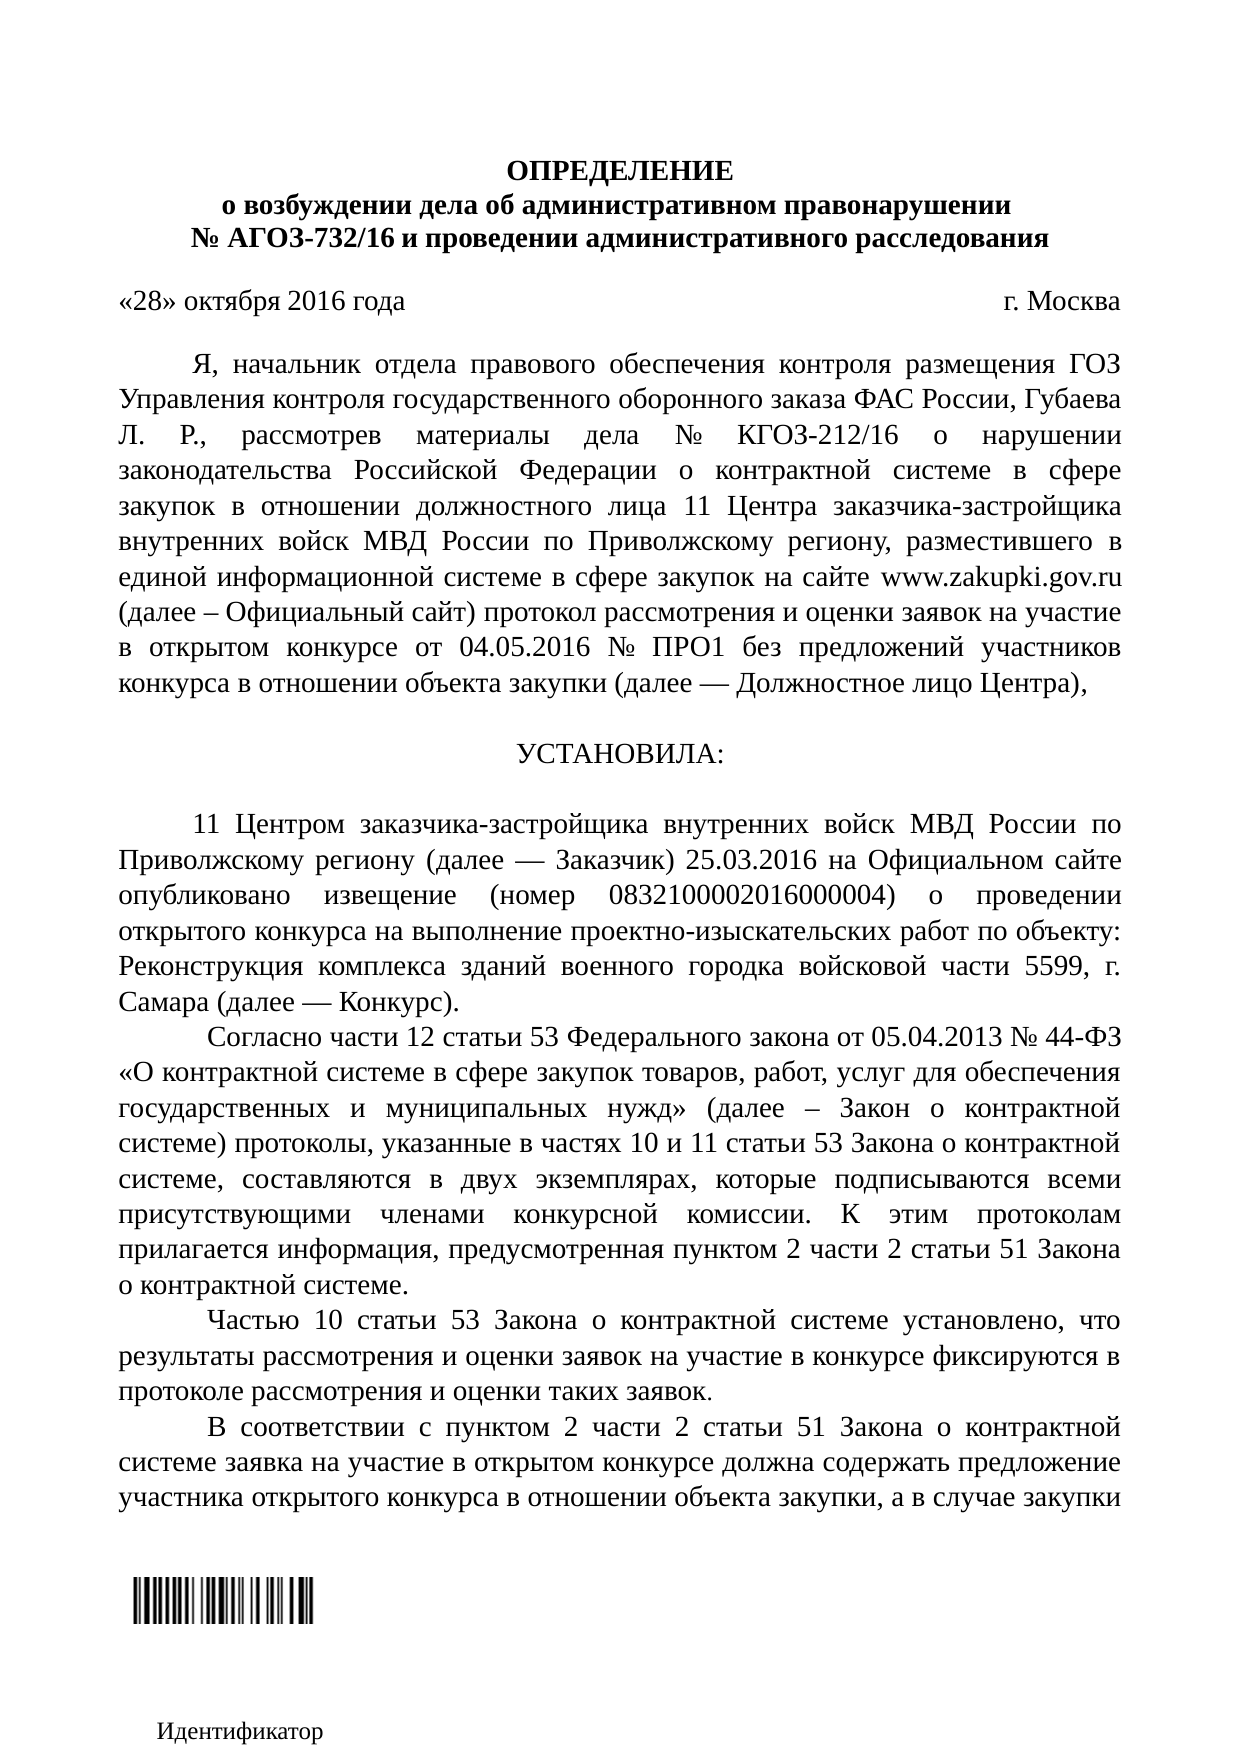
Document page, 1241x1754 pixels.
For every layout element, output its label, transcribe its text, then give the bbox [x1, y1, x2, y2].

text В соответствии с пунктом 2 части 2 статьи 51 Закона о контрактной системе заявка на участие в открытом конкурсе должна содержать предложение участника открытого конкурса в отношении объекта закупки, а в случае закупки [118, 1408, 1122, 1514]
text о возбуждении дела об административном правонарушении № АГОЗ-732/16 и проведении административного расследования [118, 187, 1122, 254]
text Согласно части 12 статьи 53 Федерального закона от 05.04.2013 № 44-ФЗ «О контрактной системе в сфере закупок товаров, работ, услуг для обеспечения государственных и муниципальных нужд» (далее – Закон о контрактной системе) протоколы, указанные в частях 10 и 11 статьи 53 Закона о контрактной системе, составляются в двух экземплярах, которые подписываются всеми присутствующими членами конкурсной комиссии. К этим протоколам прилагается информация, предусмотренная пунктом 2 части 2 статьи 51 Закона о контрактной системе. [118, 1018, 1122, 1301]
text УСТАНОВИЛА: [118, 735, 1122, 770]
text Частью 10 статьи 53 Закона о контрактной системе установлено, что результаты рассмотрения и оценки заявок на участие в конкурсе фиксируются в протоколе рассмотрения и оценки таких заявок. [118, 1301, 1122, 1408]
picture [118, 1577, 331, 1624]
text Я, начальник отдела правового обеспечения контроля размещения ГОЗ Управления контроля государственного оборонного заказа ФАС России, Губаева Л. Р., рассмотрев материалы дела № КГОЗ-212/16 о нарушении законодательства Российской Федерации о контрактной системе в сфере закупок в отношении должностного лица 11 Центра заказчика-застройщика внутренних войск МВД России по Приволжскому региону, разместившего в единой информационной системе в сфере закупок на сайте www.zakupki.gov.ru (далее – Официальный сайт) протокол рассмотрения и оценки заявок на участие в открытом конкурсе от 04.05.2016 № ПРО1 без предложений участников конкурса в отношении объекта закупки (далее — Должностное лицо Центра), [118, 345, 1122, 699]
text «28» октября 2016 года г. Москва [118, 283, 1122, 316]
text ОПРЕДЕЛЕНИЕ [118, 153, 1122, 187]
text 11 Центром заказчика-застройщика внутренних войск МВД России по Приволжскому региону (далее — Заказчик) 25.03.2016 на Официальном сайте опубликовано извещение (номер 0832100002016000004) о проведении открытого конкурса на выполнение проектно-изыскательских работ по объекту: Реконструкция комплекса зданий военного городка войсковой части 5599, г. Самара (далее — Конкурс). [118, 806, 1122, 1018]
